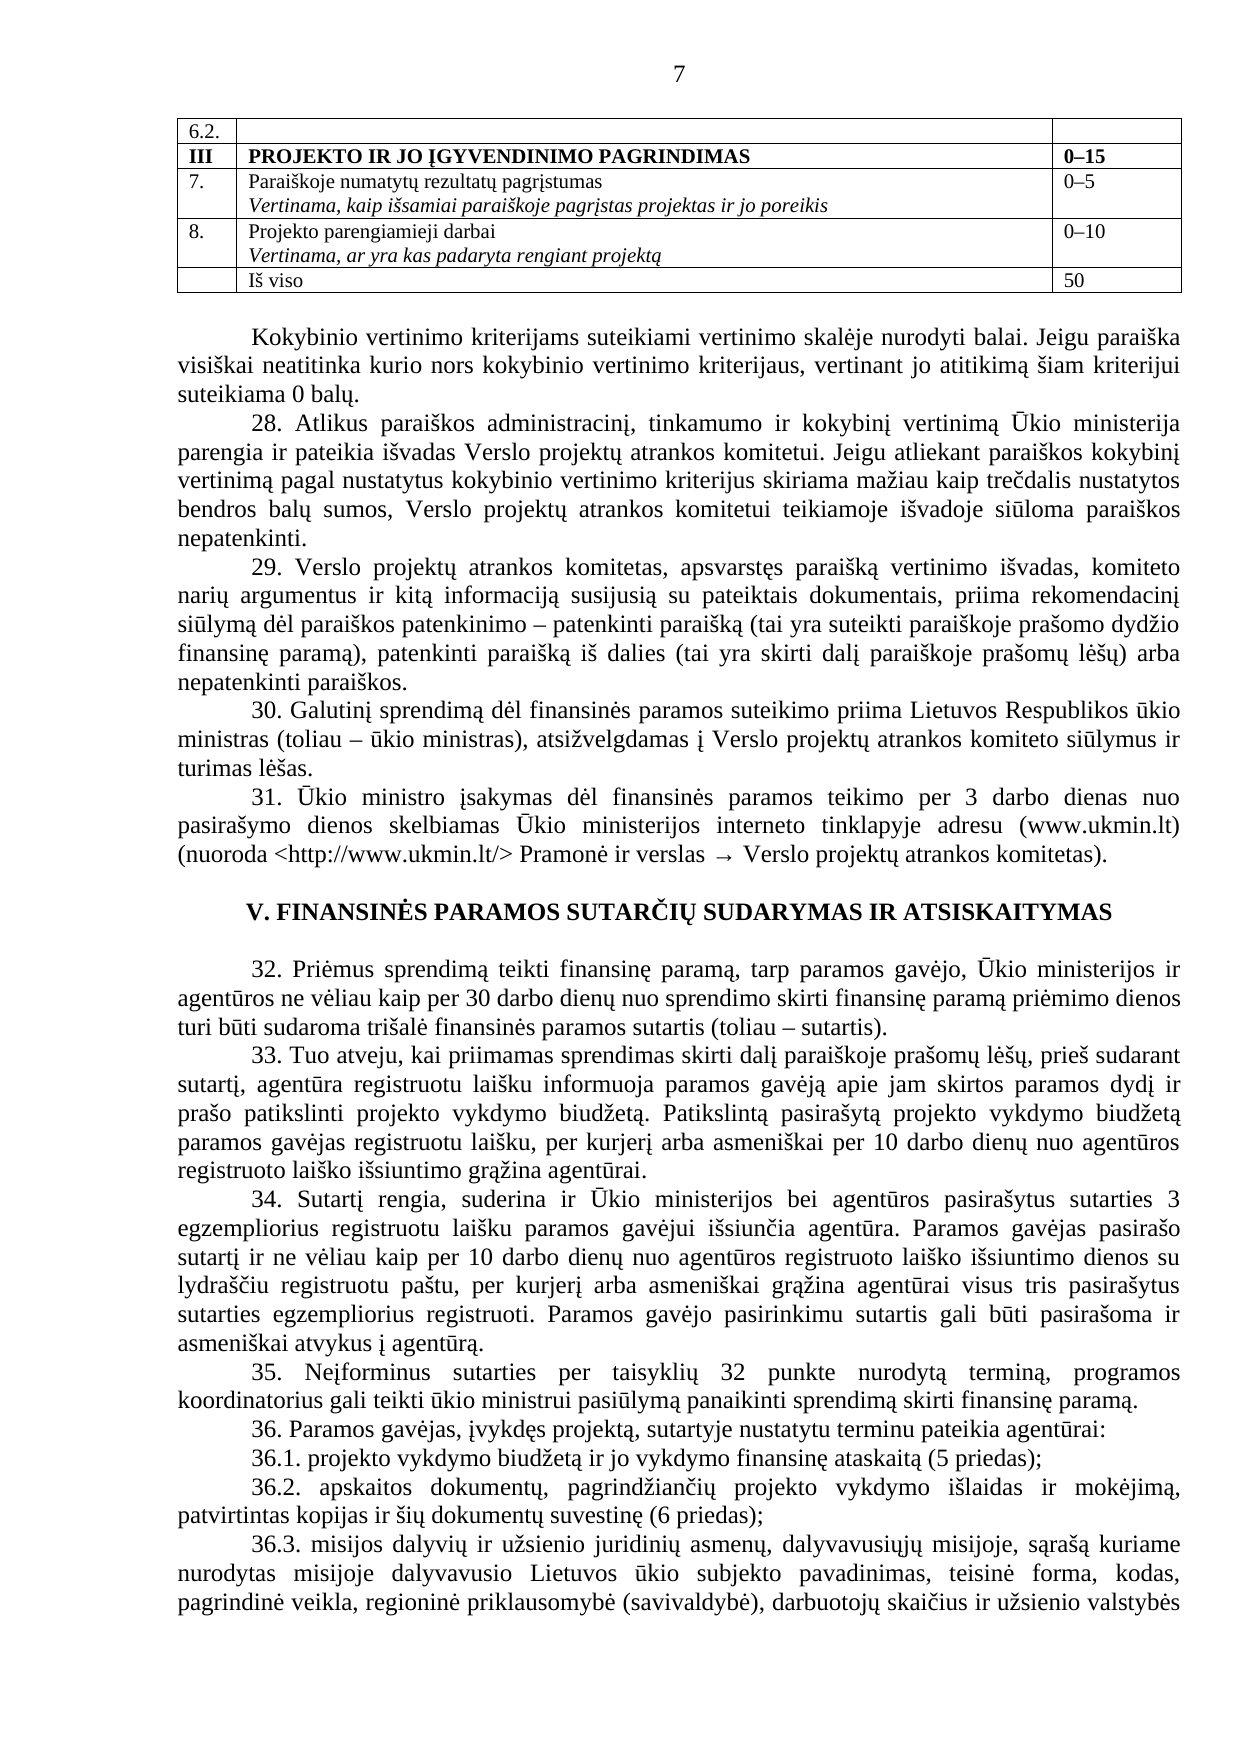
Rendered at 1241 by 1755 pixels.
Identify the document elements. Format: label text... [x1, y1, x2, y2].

text 36.1. projekto vykdymo biudžetą ir jo vykdymo finansinę ataskaitą (5 priedas); [177, 1443, 1181, 1472]
text 36.3. misijos dalyvių ir užsienio juridinių asmenų, dalyvavusiųjų misijoje, sąrašą kuriame nurodytas misijoje dalyvavusio Lietuvos ūkio subjekto pavadinimas, teisinė forma, kodas, pagrindinė veikla, regioninė priklausomybė (savivaldybė), darbuotojų skaičius ir užsienio valstybės [177, 1529, 1181, 1615]
text 33. Tuo atveju, kai priimamas sprendimas skirti dalį paraiškoje prašomų lėšų, prieš sudarant sutartį, agentūra registruotu laišku informuoja paramos gavėją apie jam skirtos paramos dydį ir prašo patikslinti projekto vykdymo biudžetą. Patikslintą pasirašytą projekto vykdymo biudžetą paramos gavėjas registruotu laišku, per kurjerį arba asmeniškai per 10 darbo dienų nuo agentūros registruoto laiško išsiuntimo grąžina agentūrai. [177, 1040, 1181, 1184]
table_cell Iš viso [237, 268, 1052, 292]
text Kokybinio vertinimo kriterijams suteikiami vertinimo skalėje nurodyti balai. Jeigu paraiška visiškai neatitinka kurio nors kokybinio vertinimo kriterijaus, vertinant jo atitikimą šiam kriterijui suteikiama 0 balų. [177, 322, 1181, 408]
table_cell 0–15 [1053, 144, 1181, 168]
table_cell 7. [178, 169, 236, 217]
table_cell 0–5 [1053, 169, 1181, 217]
table_cell [178, 268, 236, 292]
text 36.2. apskaitos dokumentų, pagrindžiančių projekto vykdymo išlaidas ir mokėjimą, patvirtintas kopijas ir šių dokumentų suvestinę (6 priedas); [177, 1472, 1181, 1529]
text 28. Atlikus paraiškos administracinį, tinkamumo ir kokybinį vertinimą Ūkio ministerija parengia ir pateikia išvadas Verslo projektų atrankos komitetui. Jeigu atliekant paraiškos kokybinį vertinimą pagal nustatytus kokybinio vertinimo kriterijus skiriama mažiau kaip trečdalis nustatytos bendros balų sumos, Verslo projektų atrankos komitetui teikiamoje išvadoje siūloma paraiškos nepatenkinti. [177, 408, 1181, 552]
table_cell [1053, 119, 1181, 143]
text 29. Verslo projektų atrankos komitetas, apsvarstęs paraišką vertinimo išvadas, komiteto narių argumentus ir kitą informaciją susijusią su pateiktais dokumentais, priima rekomendacinį siūlymą dėl paraiškos patenkinimo – patenkinti paraišką (tai yra suteikti paraiškoje prašomo dydžio finansinę paramą), patenkinti paraišką iš dalies (tai yra skirti dalį paraiškoje prašomų lėšų) arba nepatenkinti paraiškos. [177, 552, 1181, 695]
table_cell Projekto parengiamieji darbai Vertinama, ar yra kas padaryta rengiant projektą [237, 219, 1052, 267]
text 32. Priėmus sprendimą teikti finansinę paramą, tarp paramos gavėjo, Ūkio ministerijos ir agentūros ne vėliau kaip per 30 darbo dienų nuo sprendimo skirti finansinę paramą priėmimo dienos turi būti sudaroma trišalė finansinės paramos sutartis (toliau – sutartis). [177, 954, 1181, 1040]
table_cell Paraiškoje numatytų rezultatų pagrįstumas Vertinama, kaip išsamiai paraiškoje pagrįstas projektas ir jo poreikis [237, 169, 1052, 217]
text 31. Ūkio ministro įsakymas dėl finansinės paramos teikimo per 3 darbo dienas nuo pasirašymo dienos skelbiamas Ūkio ministerijos interneto tinklapyje adresu (www.ukmin.lt) (nuoroda <http://www.ukmin.lt/> Pramonė ir verslas → Verslo projektų atrankos komitetas). [177, 782, 1181, 868]
text V. FINANSINĖS PARAMOS SUTARČIŲ SUDARYMAS IR ATSISKAITYMAS [177, 897, 1181, 925]
table_cell [237, 119, 1052, 143]
text 36. Paramos gavėjas, įvykdęs projektą, sutartyje nustatytu terminu pateikia agentūrai: [177, 1414, 1181, 1443]
table_cell III [178, 144, 236, 168]
table_cell PROJEKTO IR JO ĮGYVENDINIMO PAGRINDIMAS [237, 144, 1052, 168]
text 35. Neįforminus sutarties per taisyklių 32 punkte nurodytą terminą, programos koordinatorius gali teikti ūkio ministrui pasiūlymą panaikinti sprendimą skirti finansinę paramą. [177, 1357, 1181, 1414]
table_cell 6.2. [178, 119, 236, 143]
text 30. Galutinį sprendimą dėl finansinės paramos suteikimo priima Lietuvos Respublikos ūkio ministras (toliau – ūkio ministras), atsižvelgdamas į Verslo projektų atrankos komiteto siūlymus ir turimas lėšas. [177, 695, 1181, 782]
table_cell 50 [1053, 268, 1181, 292]
table_cell 8. [178, 219, 236, 267]
table_cell 0–10 [1053, 219, 1181, 267]
text 34. Sutartį rengia, suderina ir Ūkio ministerijos bei agentūros pasirašytus sutarties 3 egzempliorius registruotu laišku paramos gavėjui išsiunčia agentūra. Paramos gavėjas pasirašo sutartį ir ne vėliau kaip per 10 darbo dienų nuo agentūros registruoto laiško išsiuntimo dienos su lydraščiu registruotu paštu, per kurjerį arba asmeniškai grąžina agentūrai visus tris pasirašytus sutarties egzempliorius registruoti. Paramos gavėjo pasirinkimu sutartis gali būti pasirašoma ir asmeniškai atvykus į agentūrą. [177, 1184, 1181, 1357]
